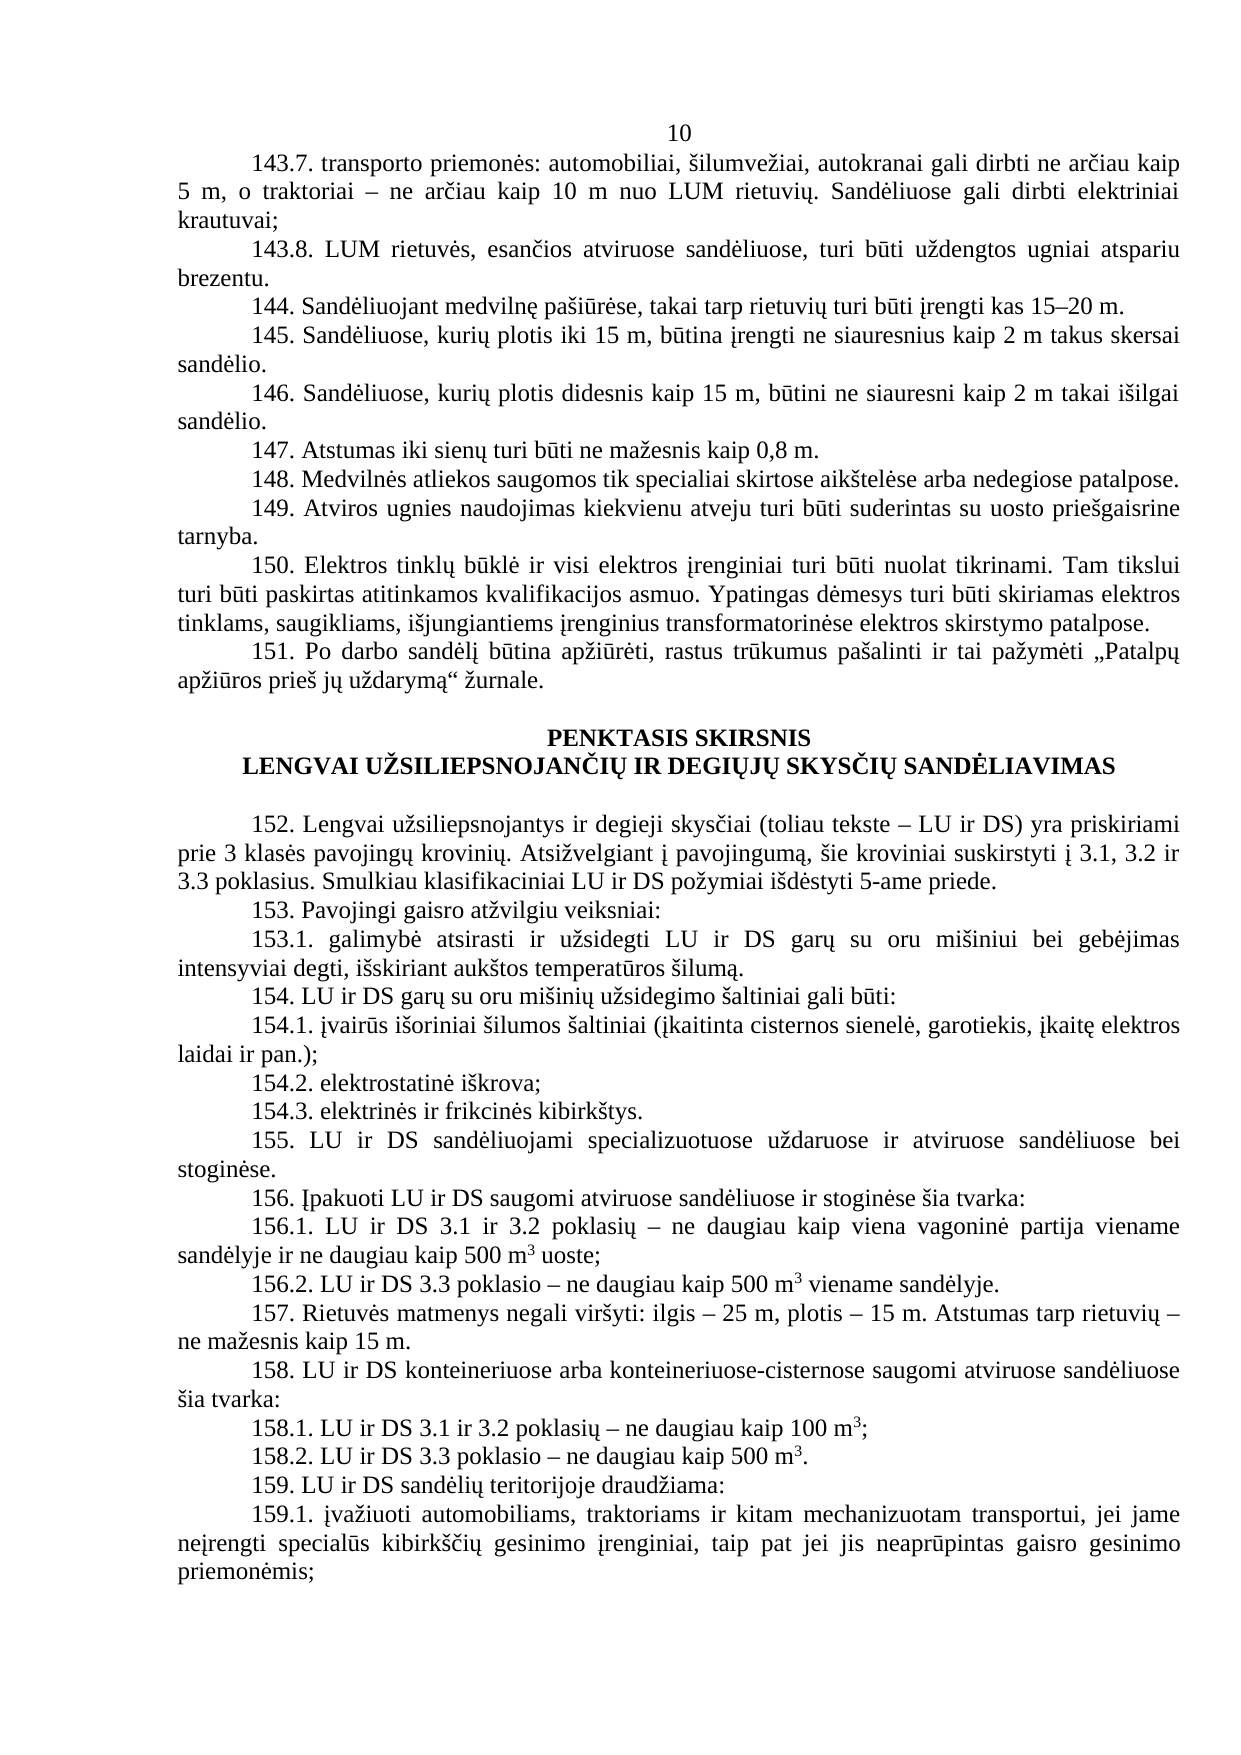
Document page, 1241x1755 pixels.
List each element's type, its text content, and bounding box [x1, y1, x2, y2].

text 155. LU ir DS sandėliuojami specializuotuose uždaruose ir atviruose sandėliuose bei stoginėse. [177, 1125, 1181, 1183]
text 158.2. LU ir DS 3.3 poklasio – ne daugiau kaip 500 m3. [177, 1441, 1181, 1470]
text 156.2. LU ir DS 3.3 poklasio – ne daugiau kaip 500 m3 viename sandėlyje. [177, 1269, 1181, 1298]
text 154. LU ir DS garų su oru mišinių užsidegimo šaltiniai gali būti: [177, 981, 1181, 1010]
text 154.3. elektrinės ir frikcinės kibirkštys. [177, 1096, 1181, 1125]
text 153. Pavojingi gaisro atžvilgiu veiksniai: [177, 895, 1181, 924]
text 143.8. LUM rietuvės, esančios atviruose sandėliuose, turi būti uždengtos ugniai atspariu brezentu. [177, 234, 1181, 291]
text 156. Įpakuoti LU ir DS saugomi atviruose sandėliuose ir stoginėse šia tvarka: [177, 1183, 1181, 1211]
text 152. Lengvai užsiliepsnojantys ir degieji skysčiai (toliau tekste – LU ir DS) yra priskiriami prie 3 klasės pavojingų krovinių. Atsižvelgiant į pavojingumą, šie kroviniai suskirstyti į 3.1, 3.2 ir 3.3 poklasius. Smulkiau klasifikaciniai LU ir DS požymiai išdėstyti 5-ame priede. [177, 809, 1181, 895]
text 148. Medvilnės atliekos saugomos tik specialiai skirtose aikštelėse arba nedegiose patalpose. [177, 464, 1181, 493]
text 150. Elektros tinklų būklė ir visi elektros įrenginiai turi būti nuolat tikrinami. Tam tikslui turi būti paskirtas atitinkamos kvalifikacijos asmuo. Ypatingas dėmesys turi būti skiriamas elektros tinklams, saugikliams, išjungiantiems įrenginius transformatorinėse elektros skirstymo patalpose. [177, 550, 1181, 636]
text 154.1. įvairūs išoriniai šilumos šaltiniai (įkaitinta cisternos sienelė, garotiekis, įkaitę elektros laidai ir pan.); [177, 1010, 1181, 1068]
text PENKTASIS SKIRSNIS [177, 723, 1181, 751]
text 154.2. elektrostatinė iškrova; [177, 1068, 1181, 1096]
text 146. Sandėliuose, kurių plotis didesnis kaip 15 m, būtini ne siauresni kaip 2 m takai išilgai sandėlio. [177, 378, 1181, 435]
text LENGVAI UŽSILIEPSNOJANČIŲ IR DEGIŲJŲ SKYSČIŲ SANDĖLIAVIMAS [177, 751, 1181, 780]
text 144. Sandėliuojant medvilnę pašiūrėse, takai tarp rietuvių turi būti įrengti kas 15–20 m. [177, 291, 1181, 320]
text 151. Po darbo sandėlį būtina apžiūrėti, rastus trūkumus pašalinti ir tai pažymėti „Patalpų apžiūros prieš jų uždarymą“ žurnale. [177, 636, 1181, 694]
text 159. LU ir DS sandėlių teritorijoje draudžiama: [177, 1470, 1181, 1499]
text 149. Atviros ugnies naudojimas kiekvienu atveju turi būti suderintas su uosto priešgaisrine tarnyba. [177, 493, 1181, 550]
text 147. Atstumas iki sienų turi būti ne mažesnis kaip 0,8 m. [177, 435, 1181, 464]
text 158. LU ir DS konteineriuose arba konteineriuose-cisternose saugomi atviruose sandėliuose šia tvarka: [177, 1355, 1181, 1413]
text 156.1. LU ir DS 3.1 ir 3.2 poklasių – ne daugiau kaip viena vagoninė partija viename sandėlyje ir ne daugiau kaip 500 m3 uoste; [177, 1211, 1181, 1269]
text 145. Sandėliuose, kurių plotis iki 15 m, būtina įrengti ne siauresnius kaip 2 m takus skersai sandėlio. [177, 320, 1181, 378]
text 159.1. įvažiuoti automobiliams, traktoriams ir kitam mechanizuotam transportui, jei jame neįrengti specialūs kibirkščių gesinimo įrenginiai, taip pat jei jis neaprūpintas gaisro gesinimo priemonėmis; [177, 1499, 1181, 1585]
text 157. Rietuvės matmenys negali viršyti: ilgis – 25 m, plotis – 15 m. Atstumas tarp rietuvių – ne mažesnis kaip 15 m. [177, 1298, 1181, 1355]
text 143.7. transporto priemonės: automobiliai, šilumvežiai, autokranai gali dirbti ne arčiau kaip 5 m, o traktoriai – ne arčiau kaip 10 m nuo LUM rietuvių. Sandėliuose gali dirbti elektriniai krautuvai; [177, 148, 1181, 234]
text 158.1. LU ir DS 3.1 ir 3.2 poklasių – ne daugiau kaip 100 m3; [177, 1413, 1181, 1441]
text 153.1. galimybė atsirasti ir užsidegti LU ir DS garų su oru mišiniui bei gebėjimas intensyviai degti, išskiriant aukštos temperatūros šilumą. [177, 924, 1181, 981]
